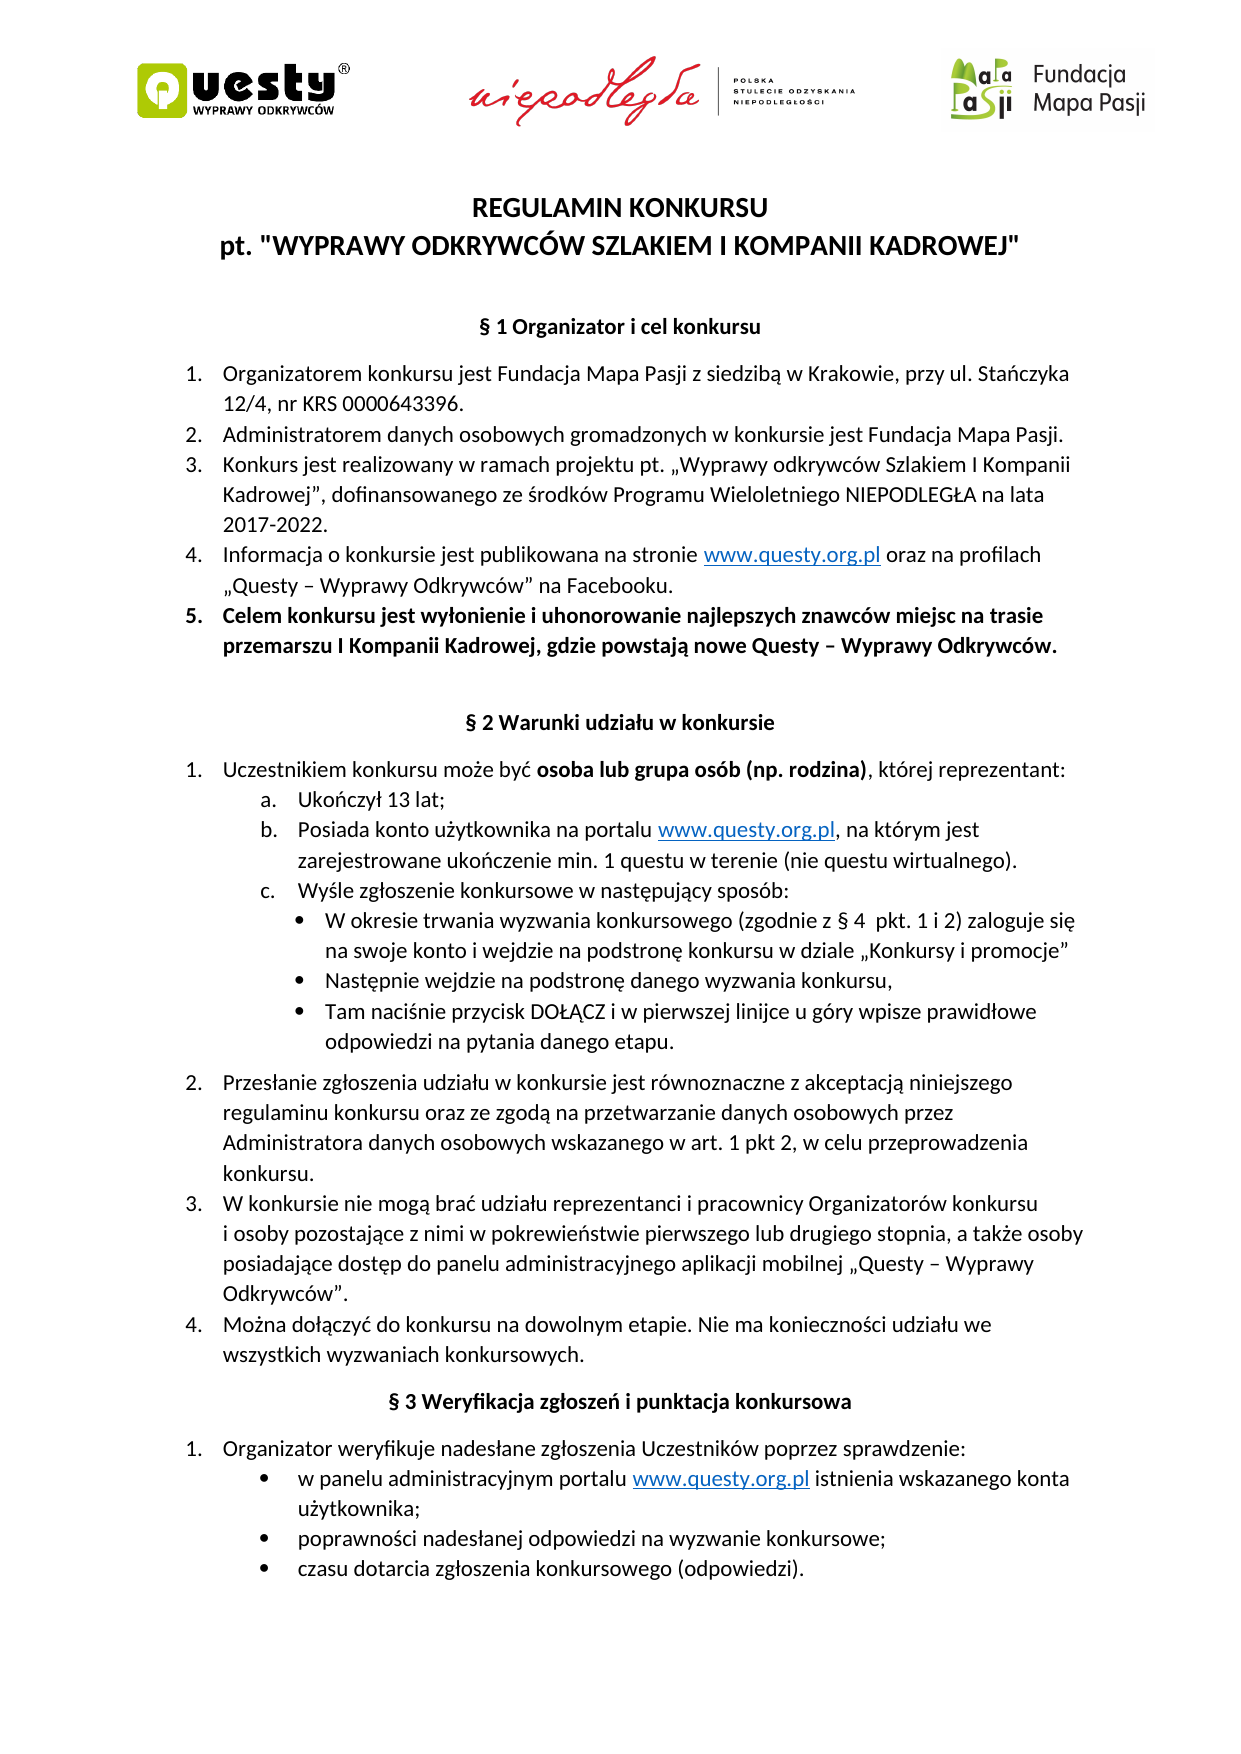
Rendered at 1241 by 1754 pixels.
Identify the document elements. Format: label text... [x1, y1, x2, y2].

picture [457, 47, 872, 134]
list W konkursie nie mogą brać udziału reprezentanci i pracownicy Organizatorów konkursu i osoby pozostające z nimi w pokrewieństwie pierwszego lub drugiego stopnia, a także osoby posiadające dostęp do panelu administracyjnego aplikacji mobilnej „Questy – Wyprawy Odkrywców”. [185, 1189, 1092, 1308]
list Wyśle zgłoszenie konkursowe w następujący sposób: [260, 876, 1092, 904]
list Uczestnikiem konkursu może być osoba lub grupa osób (np. rodzina), której reprezentant: [185, 755, 1092, 783]
picture [129, 55, 354, 125]
list Informacja o konkursie jest publikowana na stronie www.questy.org.pl oraz na profilach „Questy – Wyprawy Odkrywców” na Facebooku. [185, 541, 1092, 599]
list Następnie wejdzie na podstronę danego wyzwania konkursu, [295, 967, 1092, 994]
text REGULAMIN KONKURSU [148, 189, 1092, 224]
list Można dołączyć do konkursu na dowolnym etapie. Nie ma konieczności udziału we wszystkich wyzwaniach konkursowych. [185, 1310, 1092, 1368]
list Posiada konto użytkownika na portalu www.questy.org.pl, na którym jest zarejestrowane ukończenie min. 1 questu w terenie (nie questu wirtualnego). [260, 816, 1092, 874]
list Organizator weryfikuje nadesłane zgłoszenia Uczestników poprzez sprawdzenie: [185, 1434, 1092, 1462]
list W okresie trwania wyzwania konkursowego (zgodnie z § 4 pkt. 1 i 2) zaloguje się na swoje konto i wejdzie na podstronę konkursu w dziale „Konkursy i promocje” [295, 906, 1092, 964]
list Konkurs jest realizowany w ramach projektu pt. „Wyprawy odkrywców Szlakiem I Kompanii Kadrowej”, dofinansowanego ze środków Programu Wieloletniego NIEPODLEGŁA na lata 2017-2022. [185, 450, 1092, 538]
text § 2 Warunki udziału w konkursie [148, 708, 1092, 736]
text § 3 Weryfikacja zgłoszeń i punktacja konkursowa [148, 1387, 1092, 1415]
list Przesłanie zgłoszenia udziału w konkursie jest równoznaczne z akceptacją niniejszego regulaminu konkursu oraz ze zgodą na przetwarzanie danych osobowych przez Administratora danych osobowych wskazanego w art. 1 pkt 2, w celu przeprowadzenia konkursu. [185, 1068, 1092, 1187]
list czasu dotarcia zgłoszenia konkursowego (odpowiedzi). [260, 1554, 1092, 1583]
list Ukończył 13 lat; [260, 785, 1092, 813]
text pt. "WYPRAWY ODKRYWCÓW SZLAKIEM I KOMPANII KADROWEJ" [148, 227, 1092, 263]
list Tam naciśnie przycisk DOŁĄCZ i w pierwszej linijce u góry wpisze prawidłowe odpowiedzi na pytania danego etapu. [295, 997, 1092, 1055]
list Administratorem danych osobowych gromadzonych w konkursie jest Fundacja Mapa Pasji. [185, 420, 1092, 448]
picture [941, 48, 1156, 132]
list Organizatorem konkursu jest Fundacja Mapa Pasji z siedzibą w Krakowie, przy ul. Stańczyka 12/4, nr KRS 0000643396. [185, 359, 1092, 417]
text § 1 Organizator i cel konkursu [148, 312, 1092, 340]
list poprawności nadesłanej odpowiedzi na wyzwanie konkursowe; [260, 1524, 1092, 1552]
list Celem konkursu jest wyłonienie i uhonorowanie najlepszych znawców miejsc na trasie przemarszu I Kompanii Kadrowej, gdzie powstają nowe Questy – Wyprawy Odkrywców. [185, 601, 1092, 659]
list w panelu administracyjnym portalu www.questy.org.pl istnienia wskazanego konta użytkownika; [260, 1464, 1092, 1522]
